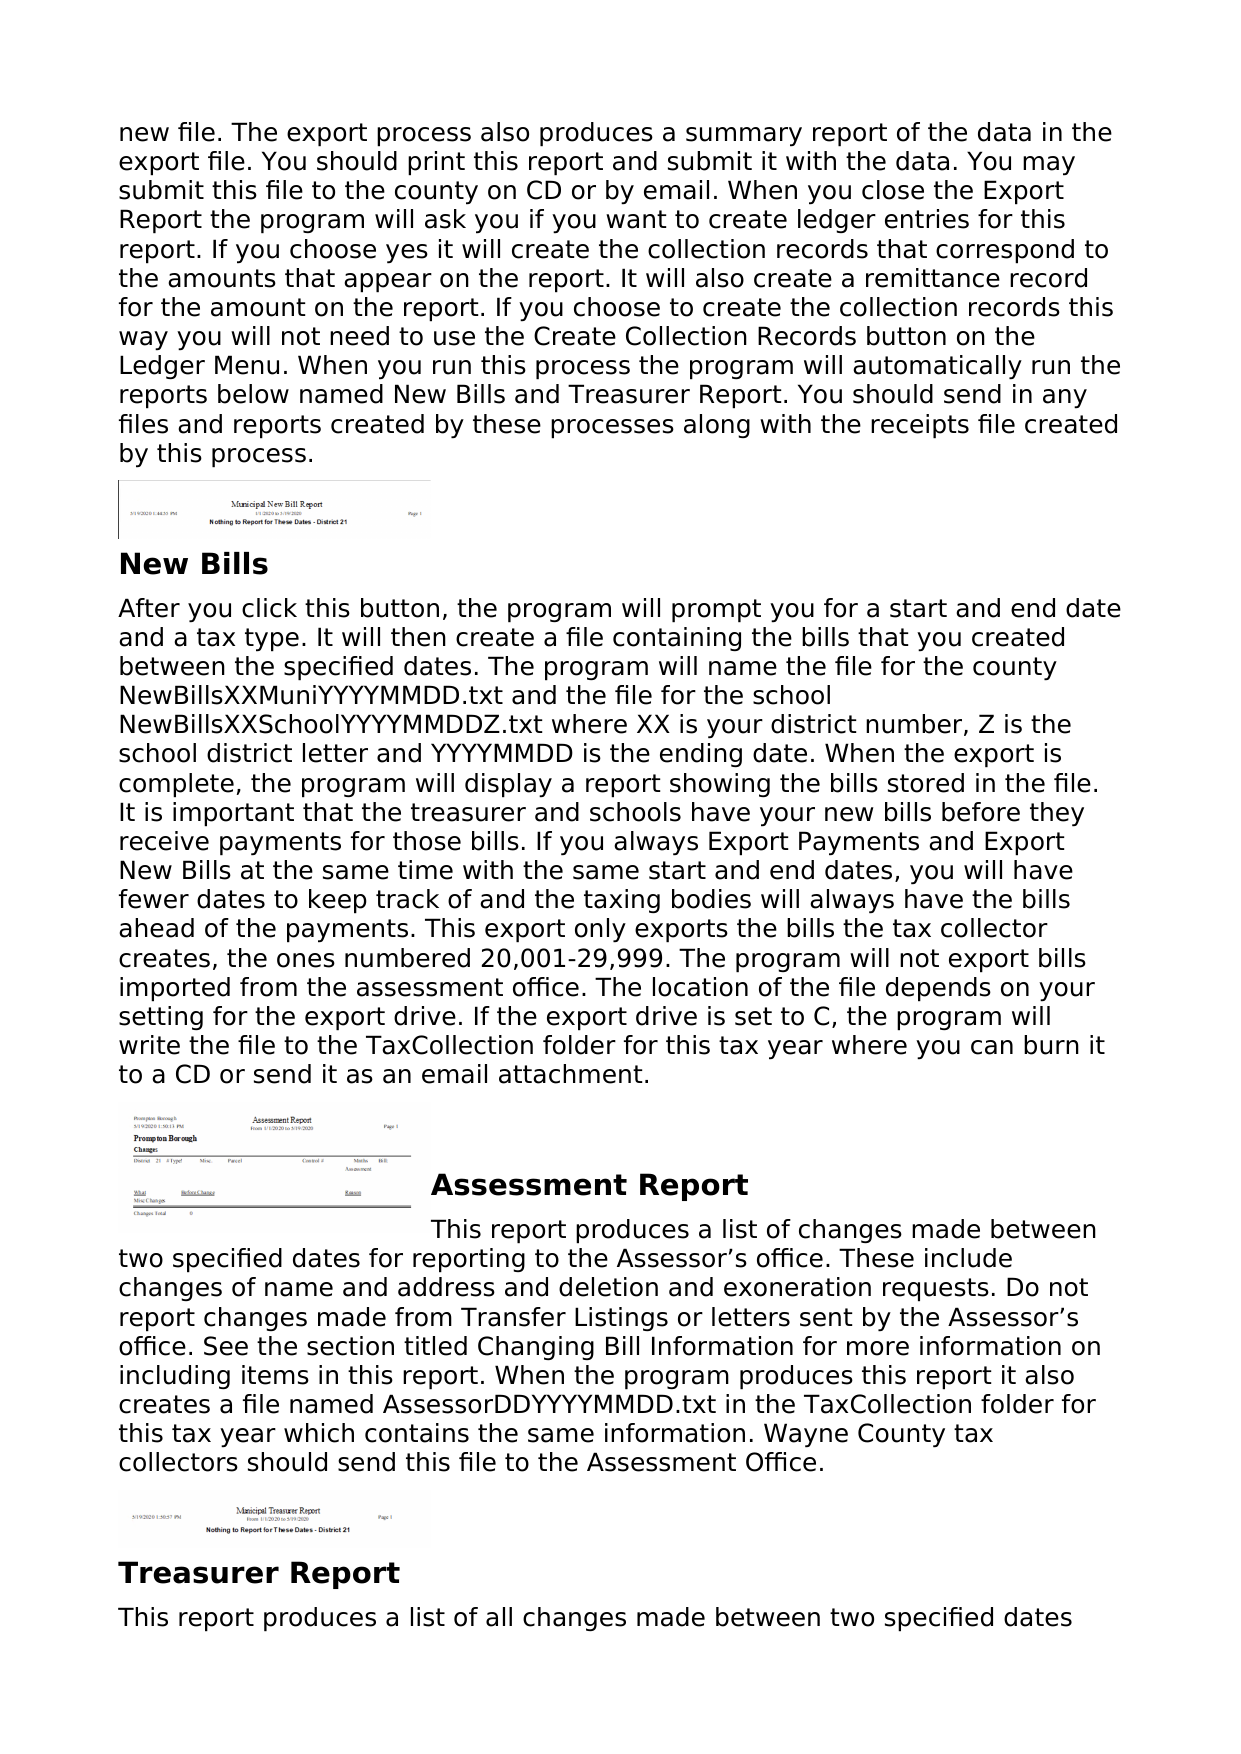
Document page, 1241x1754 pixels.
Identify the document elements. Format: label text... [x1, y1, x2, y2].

subtitle New Bills [118, 547, 1122, 581]
subtitle Assessment Report [431, 1169, 1122, 1203]
text This report produces a list of all changes made between two specified dates [118, 1603, 1122, 1632]
subtitle Treasurer Report [118, 1557, 1122, 1591]
picture [118, 480, 431, 539]
picture [118, 1102, 431, 1233]
text After you click this button, the program will prompt you for a start and end date and a tax type. It will then create a file containing the bills that you created between the specified dates. The program will name the file for the county NewBillsXXMuniYYYYMMDD.txt and the file for the school NewBillsXXSchoolYYYYMMDDZ.txt where XX is your district number, Z is the school district letter and YYYYMMDD is the ending date. When the export is complete, the program will display a report showing the bills stored in the file. It is important that the treasurer and schools have your new bills before they receive payments for those bills. If you always Export Payments and Export New Bills at the same time with the same start and end dates, you will have fewer dates to keep track of and the taxing bodies will always have the bills ahead of the payments. This export only exports the bills the tax collector creates, the ones numbered 20,001-29,999. The program will not export bills imported from the assessment office. The location of the file depends on your setting for the export drive. If the export drive is set to C, the program will write the file to the TaxCollection folder for this tax year where you can burn it to a CD or send it as an email attachment. [118, 594, 1122, 1089]
picture [118, 1490, 431, 1548]
text new file. The export process also produces a summary report of the data in the export file. You should print this report and submit it with the data. You may submit this file to the county on CD or by email. When you close the Export Report the program will ask you if you want to create ledger entries for this report. If you choose yes it will create the collection records that correspond to the amounts that appear on the report. It will also create a remittance record for the amount on the report. If you choose to create the collection records this way you will not need to use the Create Collection Records button on the Ledger Menu. When you run this process the program will automatically run the reports below named New Bills and Treasurer Report. You should send in any files and reports created by these processes along with the receipts file created by this process. [118, 118, 1122, 468]
text This report produces a list of changes made between two specified dates for reporting to the Assessor’s office. These include changes of name and address and deletion and exoneration requests. Do not report changes made from Transfer Listings or letters sent by the Assessor’s office. See the section titled Changing Bill Information for more information on including items in this report. When the program produces this report it also creates a file named AssessorDDYYYYMMDD.txt in the TaxCollection folder for this tax year which contains the same information. Wayne County tax collectors should send this file to the Assessment Office. [118, 1215, 1122, 1478]
